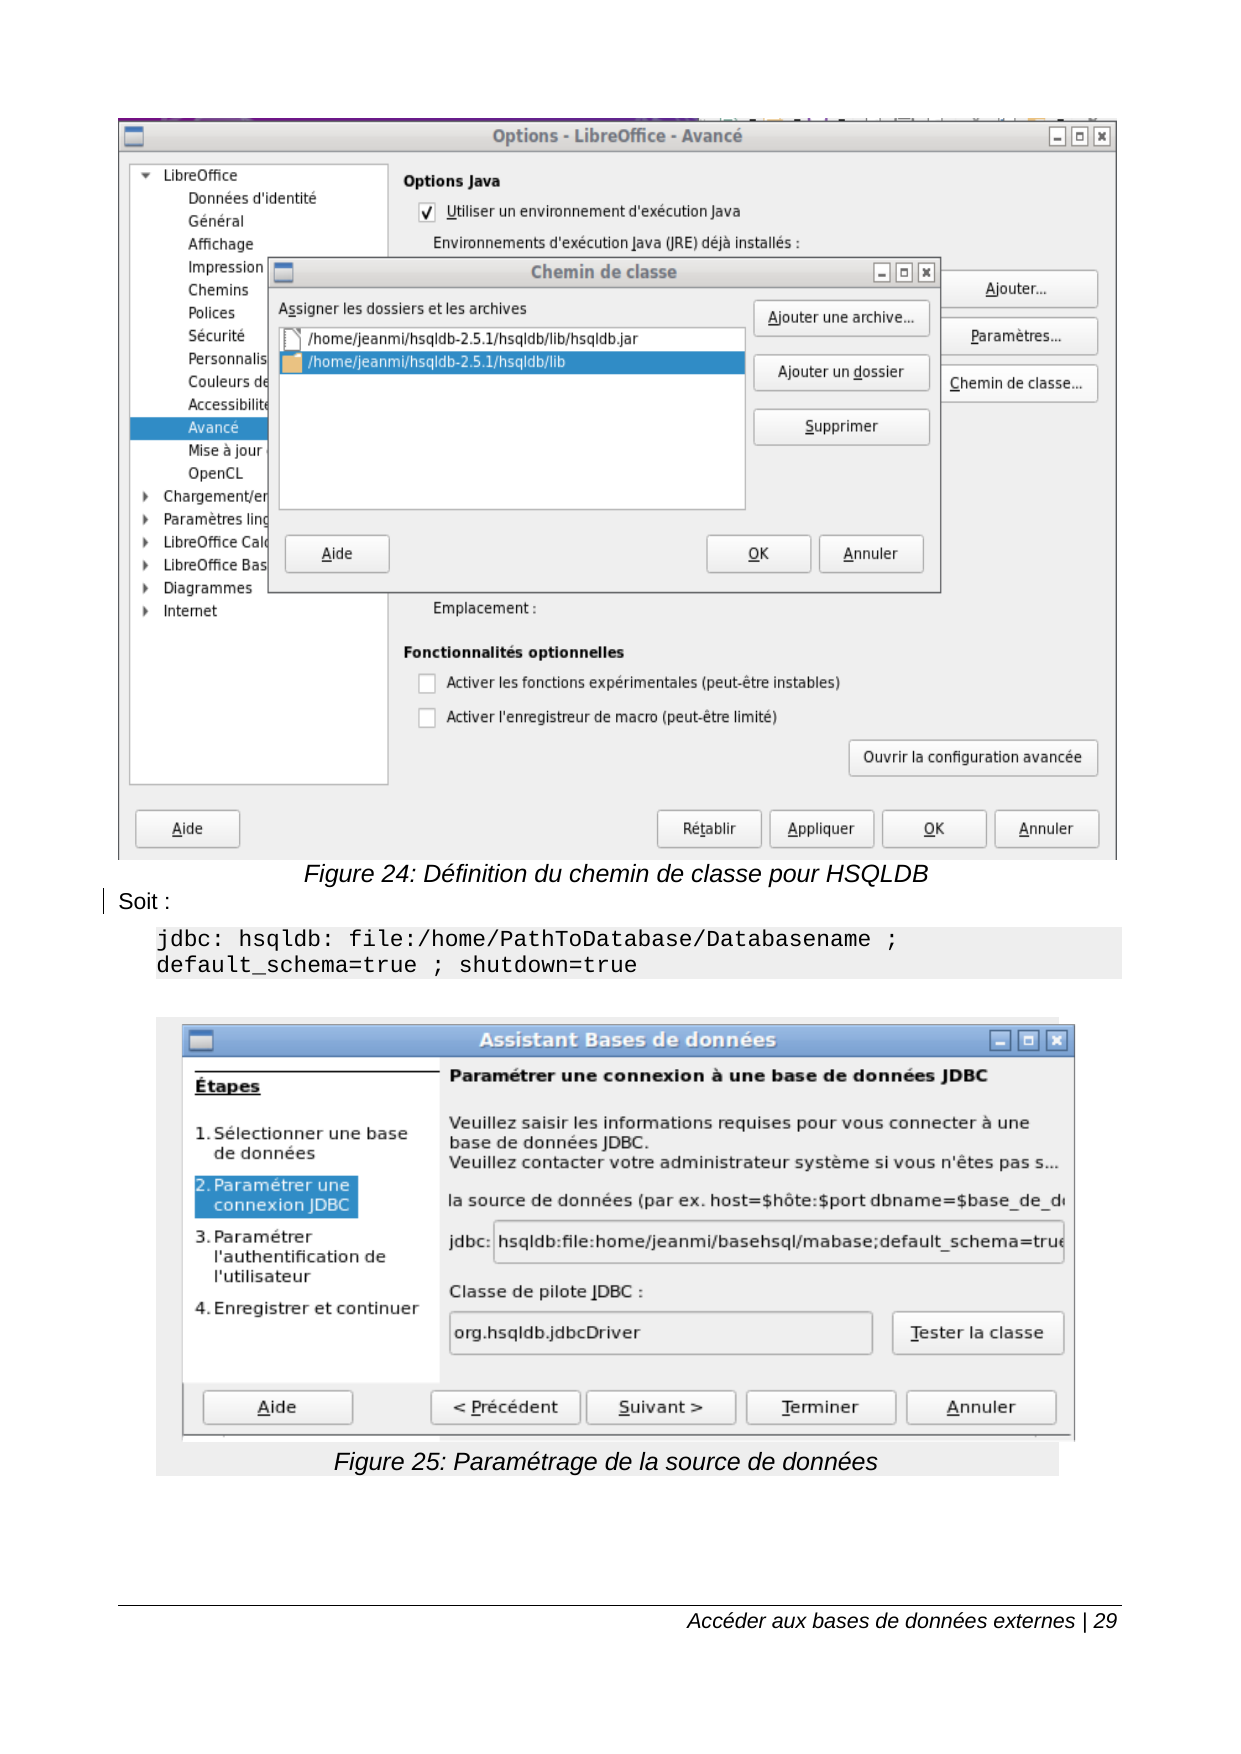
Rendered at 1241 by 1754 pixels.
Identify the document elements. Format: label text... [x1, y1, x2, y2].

text Figure 25: Paramétrage de la source de données [156, 1017, 1059, 1476]
text Figure 24: Définition du chemin de classe pour HSQLDB [118, 860, 1117, 888]
list Soit : [118, 888, 1122, 914]
text jdbc: hsqldb: file:/home/PathToDatabase/Databasename ; default_schema=true ; shutdown=true [458, 927, 1122, 979]
